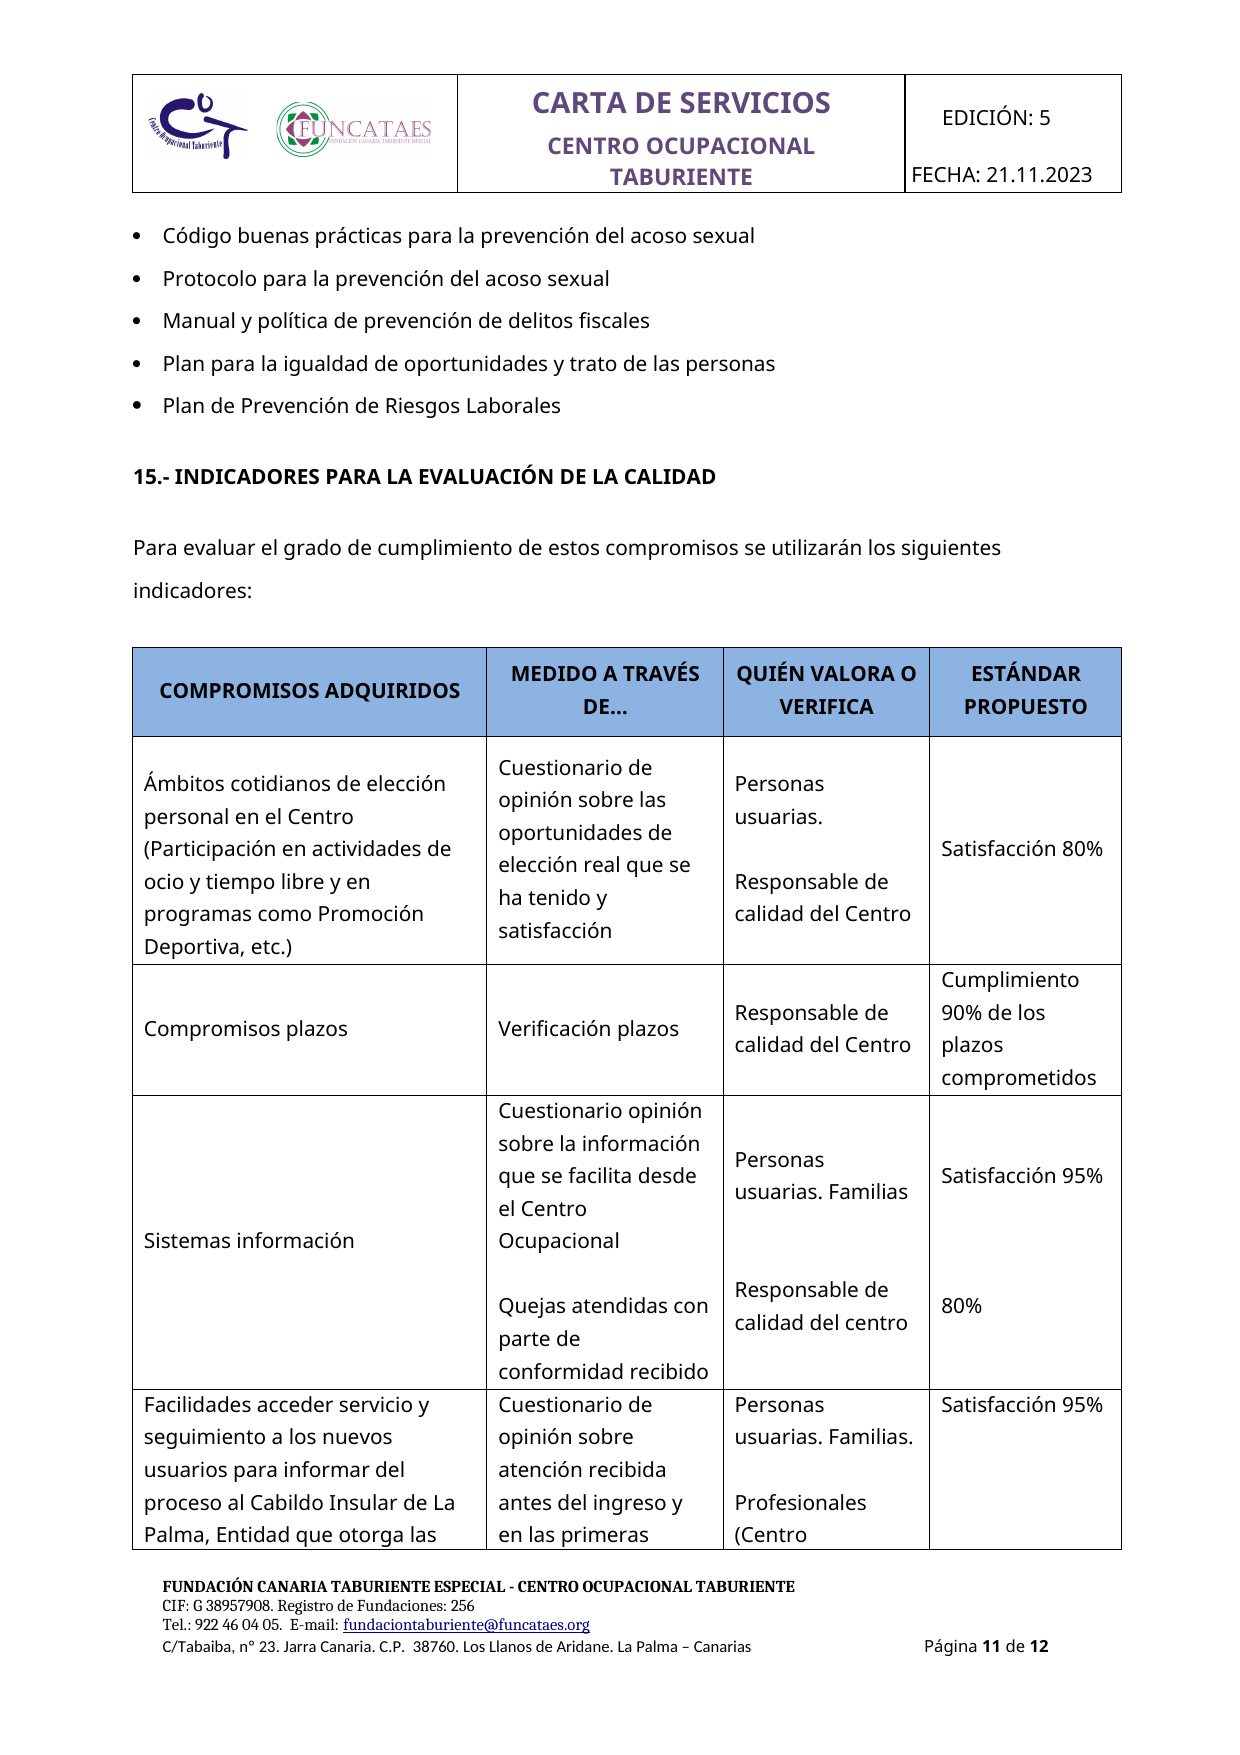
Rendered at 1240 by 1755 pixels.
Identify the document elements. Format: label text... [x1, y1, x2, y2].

list Código buenas prácticas para la prevención del acoso sexual [133, 221, 1077, 249]
table_header MEDIDO A TRAVÉS DE… [487, 648, 723, 736]
table_header ESTÁNDAR PROPUESTO [930, 648, 1121, 736]
list Plan de Prevención de Riesgos Laborales [133, 391, 1077, 420]
table_cell Responsable de calidad del Centro [724, 965, 929, 1095]
table_cell Facilidades acceder servicio y seguimiento a los nuevos usuarios para informar del proceso al Cabildo Insular de La Palma, Entidad que otorga las [133, 1390, 486, 1549]
table_header COMPROMISOS ADQUIRIDOS [133, 648, 486, 736]
table_cell Cumplimiento 90% de los plazos comprometidos [930, 965, 1121, 1095]
table_cell Cuestionario de opinión sobre atención recibida antes del ingreso y en las primeras [487, 1390, 723, 1549]
table_header QUIÉN VALORA O VERIFICA [724, 648, 929, 736]
table_cell Ámbitos cotidianos de elección personal en el Centro (Participación en actividades de ocio y tiempo libre y en programas como Promoción Deportiva, etc.) [133, 737, 486, 964]
list Manual y política de prevención de delitos fiscales [133, 306, 1077, 335]
table_cell Cuestionario de opinión sobre las oportunidades de elección real que se ha tenido y satisfacción [487, 737, 723, 964]
table_cell Personas usuarias. Responsable de calidad del Centro [724, 737, 929, 964]
table_cell Satisfacción 80% [930, 737, 1121, 964]
table_cell Compromisos plazos [133, 965, 486, 1095]
table_cell Cuestionario opinión sobre la información que se facilita desde el Centro Ocupacional Quejas atendidas con parte de conformidad recibido [487, 1096, 723, 1389]
text Para evaluar el grado de cumplimiento de estos compromisos se utilizarán los siguientes indicadores: [133, 533, 1107, 604]
table_cell Verificación plazos [487, 965, 723, 1095]
list Protocolo para la prevención del acoso sexual [133, 264, 1077, 292]
table_cell Satisfacción 95% [930, 1390, 1121, 1549]
table_cell Personas usuarias. Familias Responsable de calidad del centro [724, 1096, 929, 1389]
list 15.- INDICADORES PARA LA EVALUACIÓN DE LA CALIDAD [133, 462, 1077, 491]
table_cell Satisfacción 95% 80% [930, 1096, 1121, 1389]
list Plan para la igualdad de oportunidades y trato de las personas [133, 349, 1077, 377]
table_cell Personas usuarias. Familias. Profesionales (Centro [724, 1390, 929, 1549]
table_cell Sistemas información [133, 1096, 486, 1389]
